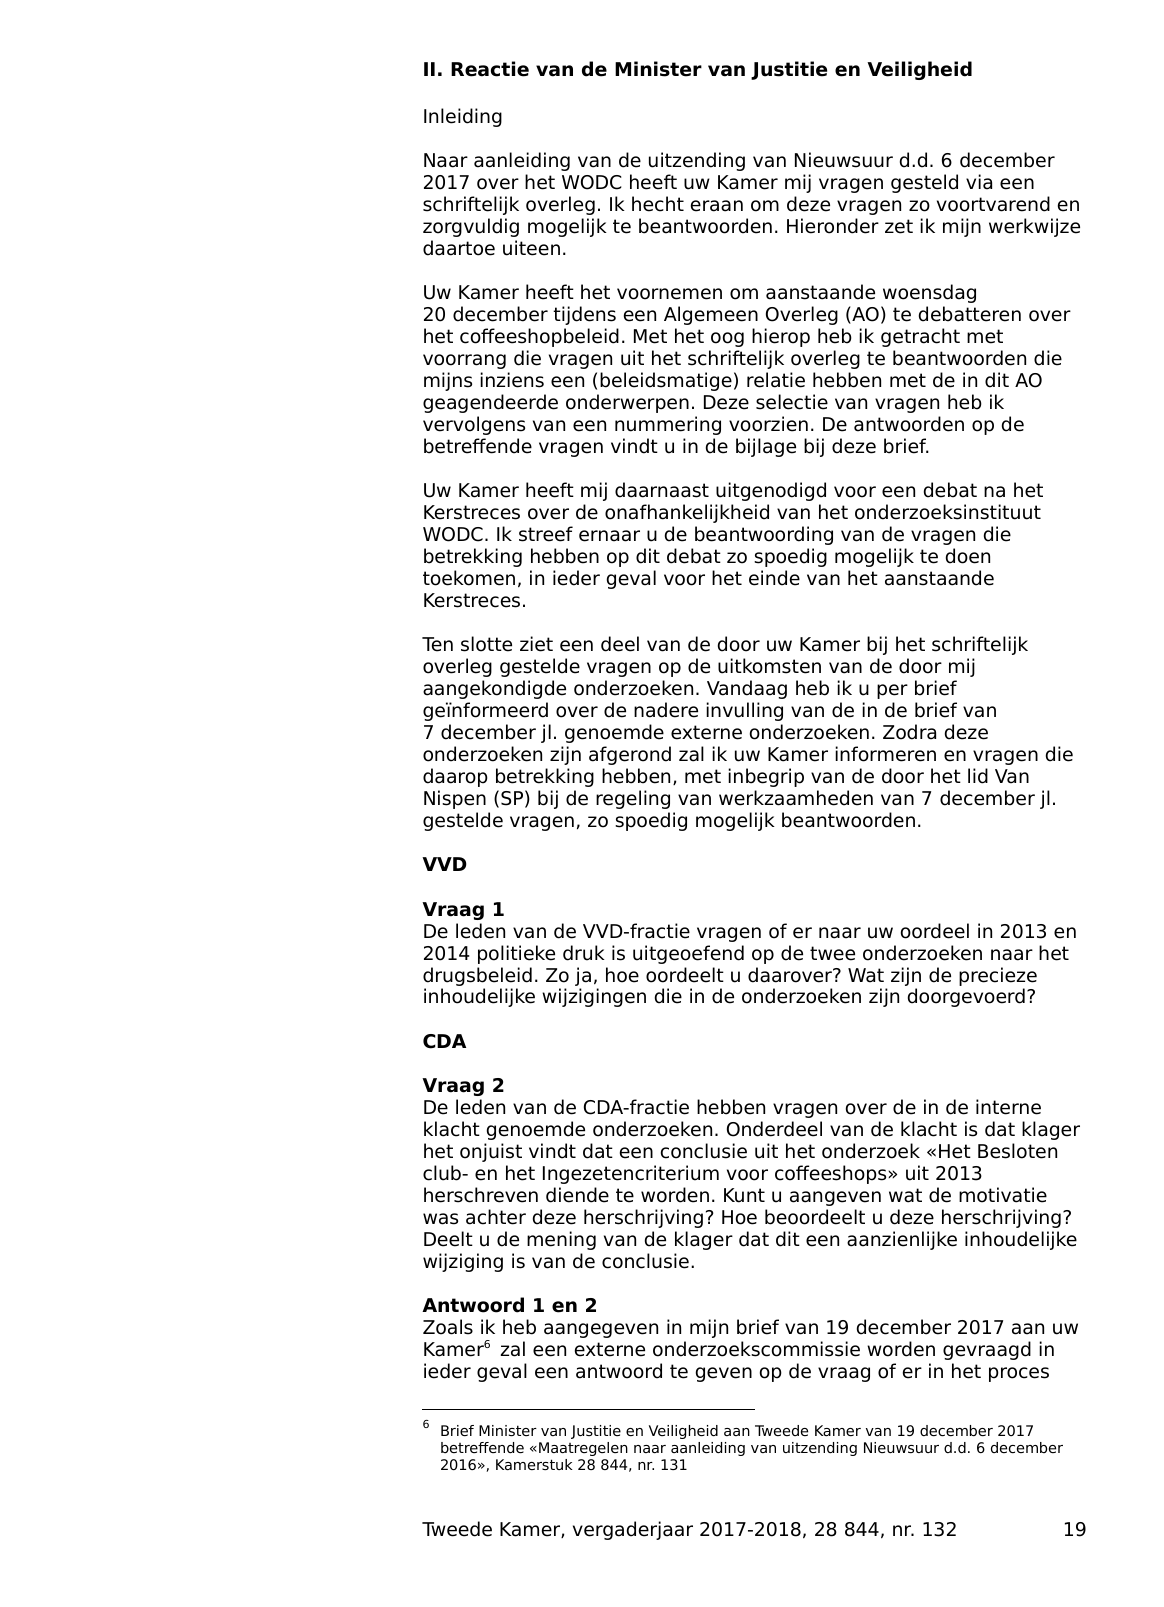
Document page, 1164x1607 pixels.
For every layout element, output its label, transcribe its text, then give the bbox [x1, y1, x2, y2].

subtitle II. Reactie van de Minister van Justitie en Veiligheid [422, 59, 1087, 81]
subtitle Inleiding [422, 106, 1087, 128]
text De leden van de VVD-fractie vragen of er naar uw oordeel in 2013 en 2014 politieke druk is uitgeoefend op de twee onderzoeken naar het drugsbeleid. Zo ja, hoe oordeelt u daarover? Wat zijn de precieze inhoudelijke wijzigingen die in de onderzoeken zijn doorgevoerd? [422, 921, 1087, 1008]
subtitle CDA [422, 1031, 1087, 1053]
text Uw Kamer heeft mij daarnaast uitgenodigd voor een debat na het Kerstreces over de onafhankelijkheid van het onderzoeksinstituut WODC. Ik streef ernaar u de beantwoording van de vragen die betrekking hebben op dit debat zo spoedig mogelijk te doen toekomen, in ieder geval voor het einde van het aanstaande Kerstreces. [422, 480, 1087, 612]
text Uw Kamer heeft het voornemen om aanstaande woensdag 20 december tijdens een Algemeen Overleg (AO) te debatteren over het coffeeshopbeleid. Met het oog hierop heb ik getracht met voorrang die vragen uit het schriftelijk overleg te beantwoorden die mijns inziens een (beleidsmatige) relatie hebben met de in dit AO geagendeerde onderwerpen. Deze selectie van vragen heb ik vervolgens van een nummering voorzien. De antwoorden op de betreffende vragen vindt u in de bijlage bij deze brief. [422, 282, 1087, 458]
text Ten slotte ziet een deel van de door uw Kamer bij het schriftelijk overleg gestelde vragen op de uitkomsten van de door mij aangekondigde onderzoeken. Vandaag heb ik u per brief geïnformeerd over de nadere invulling van de in de brief van 7 december jl. genoemde externe onderzoeken. Zodra deze onderzoeken zijn afgerond zal ik uw Kamer informeren en vragen die daarop betrekking hebben, met inbegrip van de door het lid Van Nispen (SP) bij de regeling van werkzaamheden van 7 december jl. gestelde vragen, zo spoedig mogelijk beantwoorden. [422, 634, 1087, 832]
subtitle VVD [422, 854, 1087, 876]
text Vraag 1 [422, 898, 1087, 921]
text Antwoord 1 en 2 [422, 1295, 1087, 1317]
text Vraag 2 [422, 1075, 1087, 1097]
text Zoals ik heb aangegeven in mijn brief van 19 december 2017 aan uw Kamer zal een externe onderzoekscommissie worden gevraagd in ieder geval een antwoord te geven op de vraag of er in het proces [422, 1317, 1087, 1383]
text Naar aanleiding van de uitzending van Nieuwsuur d.d. 6 december 2017 over het WODC heeft uw Kamer mij vragen gesteld via een schriftelijk overleg. Ik hecht eraan om deze vragen zo voortvarend en zorgvuldig mogelijk te beantwoorden. Hieronder zet ik mijn werkwijze daartoe uiteen. [422, 150, 1087, 260]
text De leden van de CDA-fractie hebben vragen over de in de interne klacht genoemde onderzoeken. Onderdeel van de klacht is dat klager het onjuist vindt dat een conclusie uit het onderzoek «Het Besloten club- en het Ingezetencriterium voor coffeeshops» uit 2013 herschreven diende te worden. Kunt u aangeven wat de motivatie was achter deze herschrijving? Hoe beoordeelt u deze herschrijving? Deelt u de mening van de klager dat dit een aanzienlijke inhoudelijke wijziging is van de conclusie. [422, 1097, 1087, 1273]
text Brief Minister van Justitie en Veiligheid aan Tweede Kamer van 19 december 2017 betreffende «Maatregelen naar aanleiding van uitzending Nieuwsuur d.d. 6 december 2016», Kamerstuk 28 844, nr. 131 [422, 1418, 1087, 1474]
